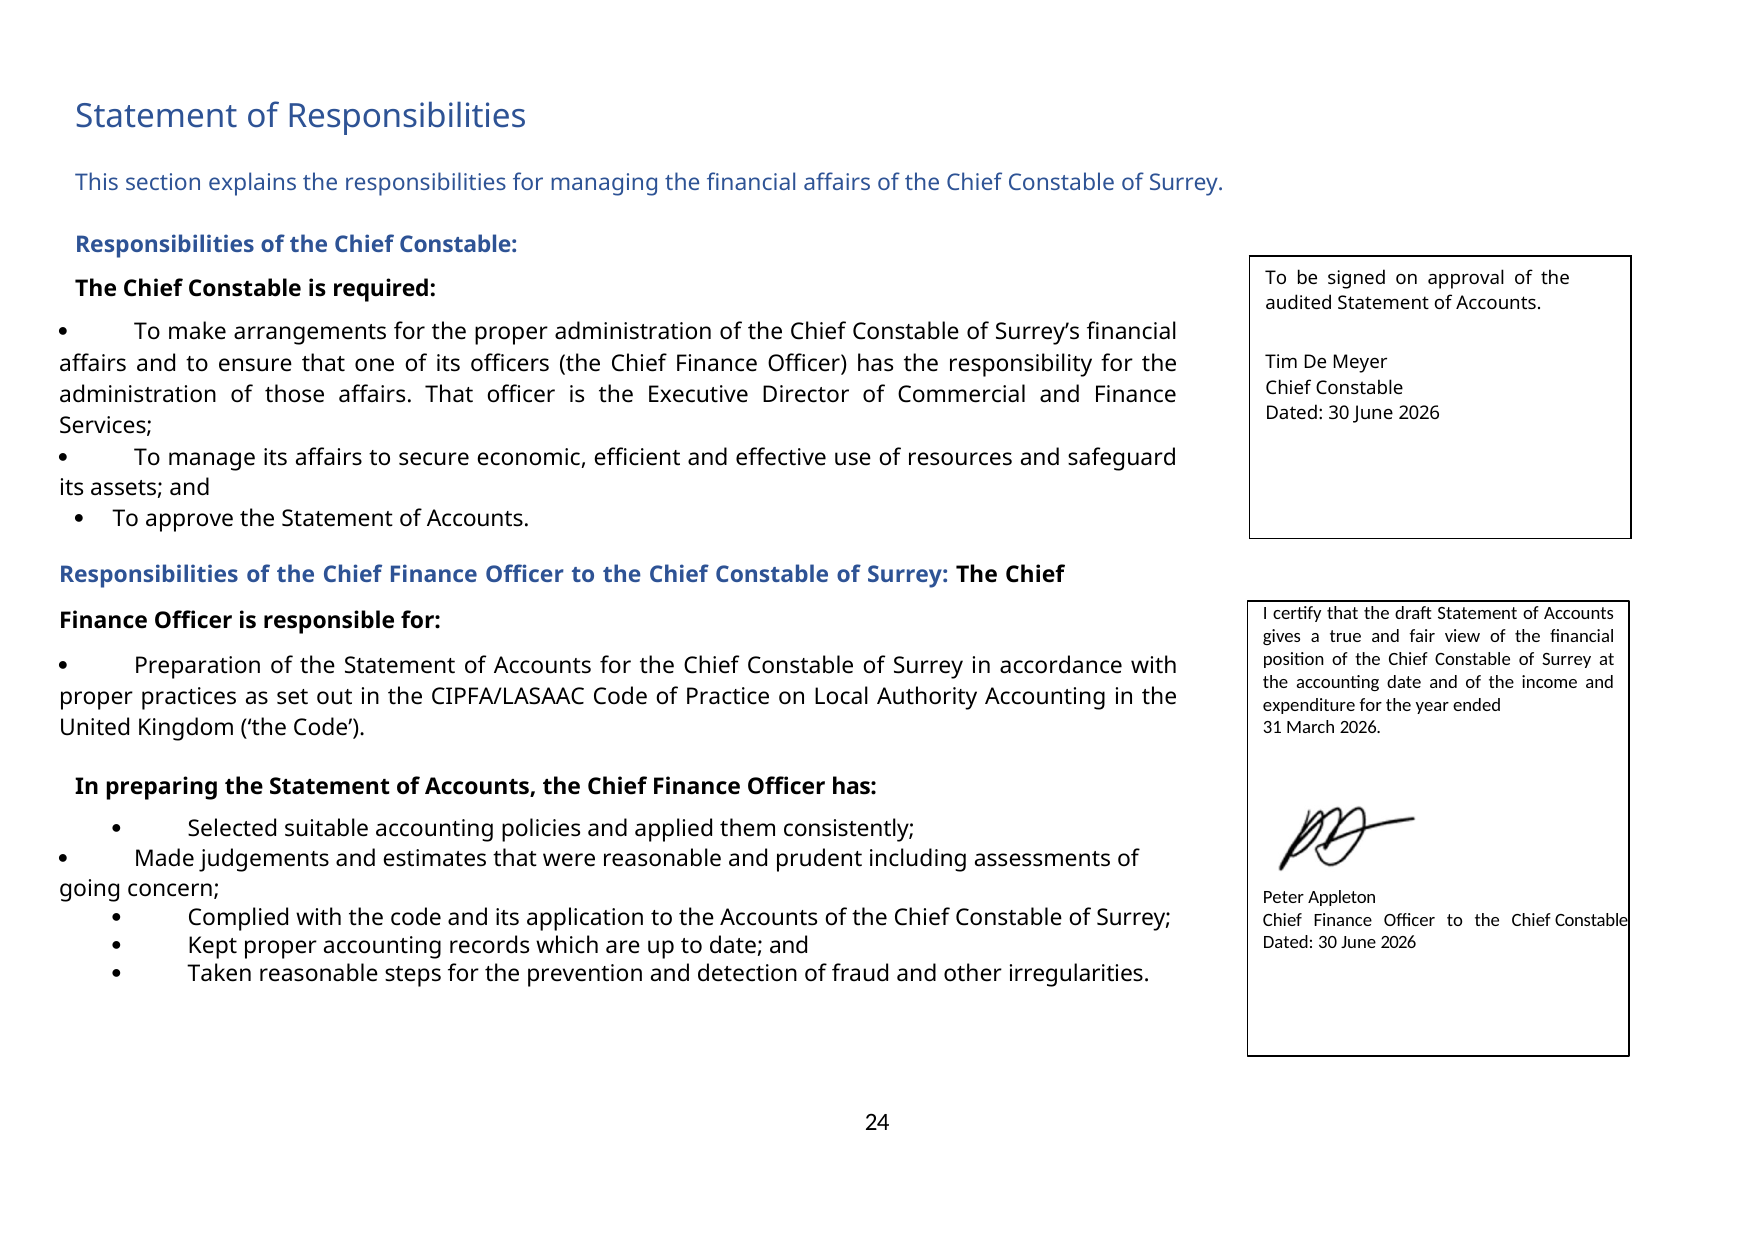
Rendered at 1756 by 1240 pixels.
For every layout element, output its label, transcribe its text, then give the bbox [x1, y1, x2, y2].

list Kept proper accounting records which are up to date; and [112, 931, 1247, 959]
list Made judgements and estimates that were reasonable and prudent including assessments of going concern; [59, 842, 1179, 903]
subtitle In preparing the Statement of Accounts, the Chief Finance Officer has: [75, 770, 1247, 801]
subtitle [1248, 770, 1628, 801]
subtitle The Chief Constable is required: [75, 272, 1248, 303]
list To make arrangements for the proper administration of the Chief Constable of Surrey’s financial affairs and to ensure that one of its officers (the Chief Finance Officer) has the responsibility for the administration of those affairs. That officer is the Executive Director of Commercial and Finance Services; [59, 315, 1179, 440]
list To manage its affairs to secure economic, efficient and effective use of resources and safeguard its assets; and [59, 440, 1178, 502]
subtitle Statement of Responsibilities [75, 92, 1696, 137]
list Kept proper accounting records which are up to date; and [1630, 931, 1696, 959]
subtitle [1632, 272, 1696, 303]
list [1416, 814, 1628, 842]
text Tim De Meyer Chief Constable [1265, 348, 1411, 399]
subtitle [1630, 770, 1696, 801]
text Responsibilities of the Chief Constable: [75, 228, 1696, 539]
list Preparation of the Statement of Accounts for the Chief Constable of Surrey in accordance with proper practices as set out in the CIPFA/LASAAC Code of Practice on Local Authority Accounting in the United Kingdom (‘the Code’). [59, 649, 1179, 743]
list Complied with the code and its application to the Accounts of the Chief Constable of Surrey; [1630, 903, 1696, 931]
subtitle Responsibilities of the Chief Finance Officer to the Chief Constable of Surrey: The Chief Finance Officer is responsible for: [59, 558, 1065, 635]
text This section explains the responsibilities for managing the financial affairs of the Chief Constable of Surrey. [75, 165, 1696, 197]
text Dated: 30 June 2026 [1265, 399, 1630, 425]
list Kept proper accounting records which are up to date; and [1248, 931, 1628, 959]
list [1632, 502, 1696, 533]
text To be signed on approval of the audited Statement of Accounts. [1265, 264, 1630, 315]
list Taken reasonable steps for the prevention and detection of fraud and other irregularities. [112, 959, 1247, 987]
list [1630, 959, 1696, 987]
list Complied with the code and its application to the Accounts of the Chief Constable of Surrey; [1248, 903, 1628, 931]
list [1630, 814, 1696, 842]
list [1248, 959, 1628, 987]
list Selected suitable accounting policies and applied them consistently; [112, 814, 1247, 842]
list Complied with the code and its application to the Accounts of the Chief Constable of Surrey; [112, 903, 1247, 931]
list To approve the Statement of Accounts. [75, 502, 1248, 533]
